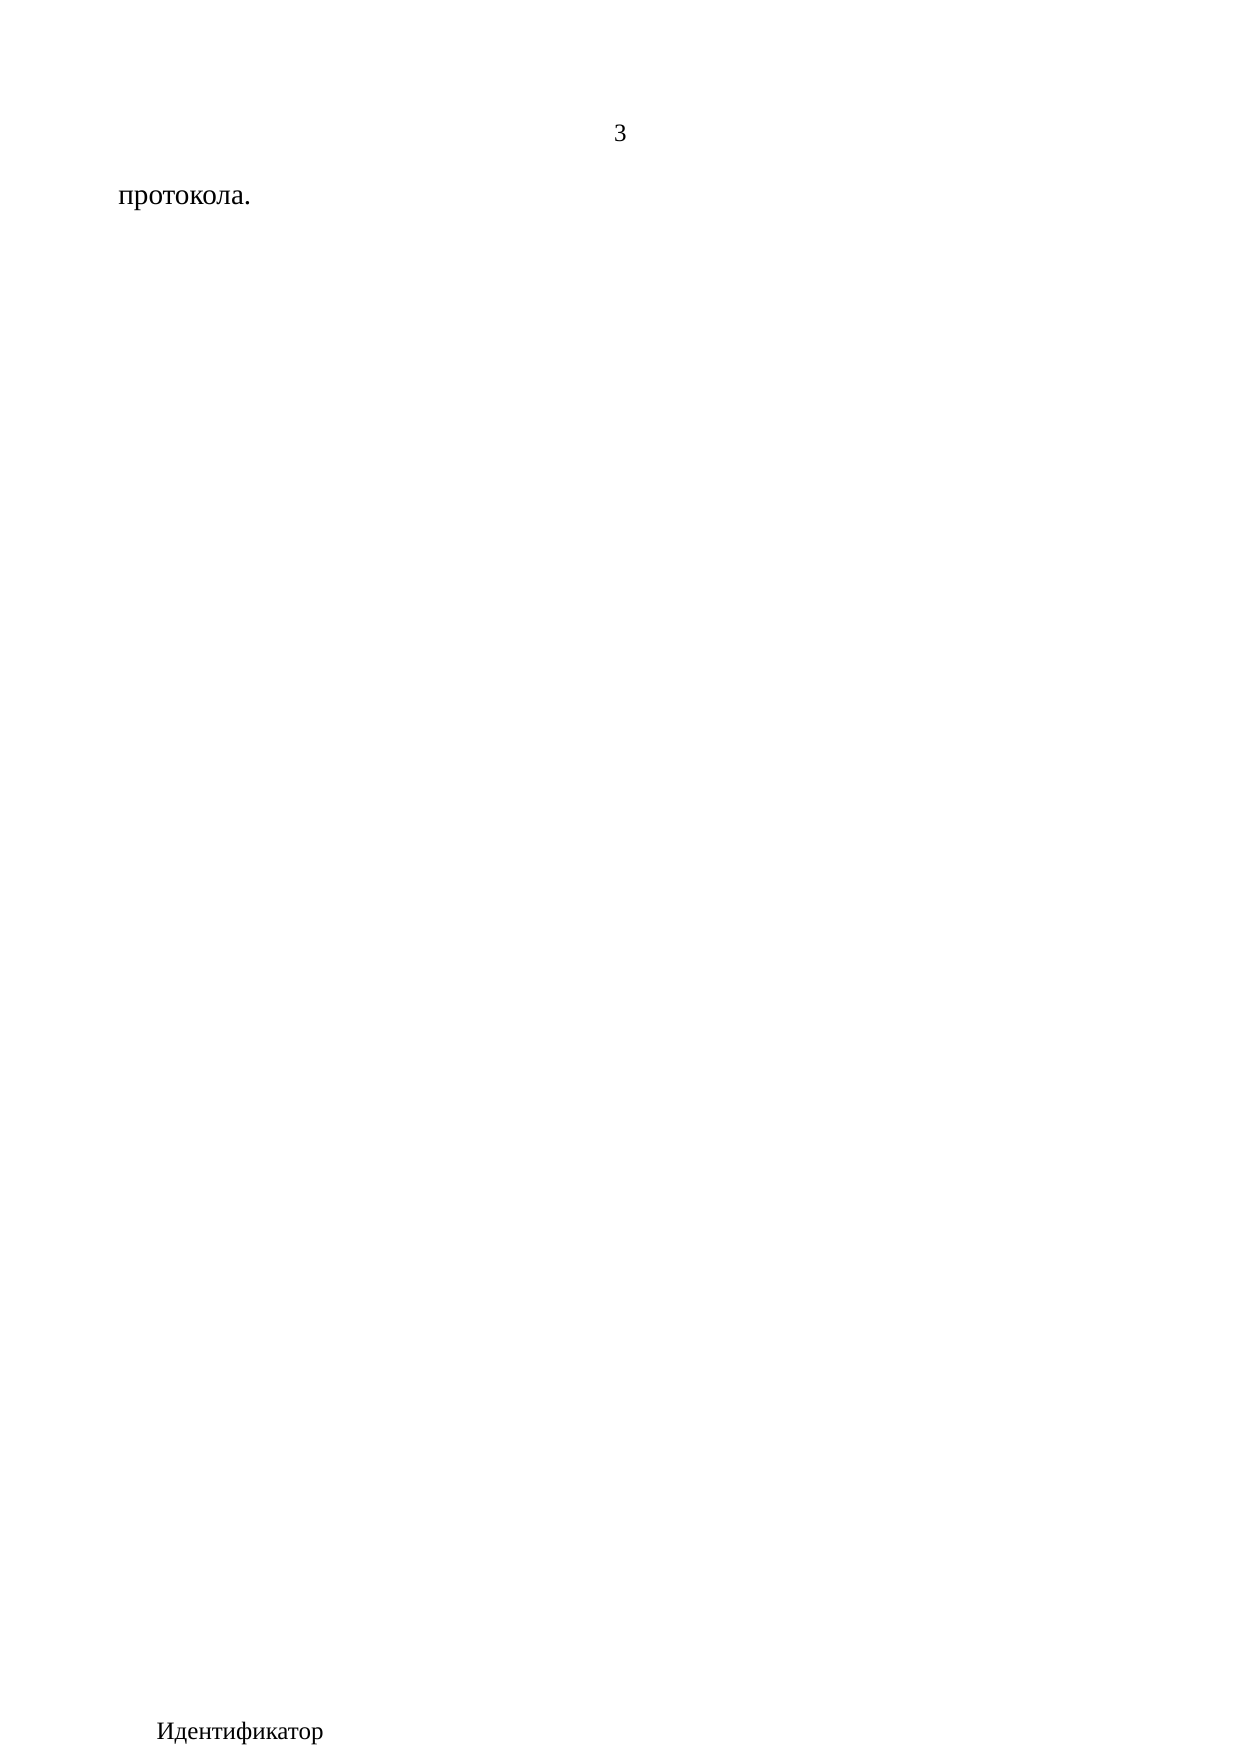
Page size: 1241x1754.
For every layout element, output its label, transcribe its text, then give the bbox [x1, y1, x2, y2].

text протокола. [118, 176, 1122, 212]
